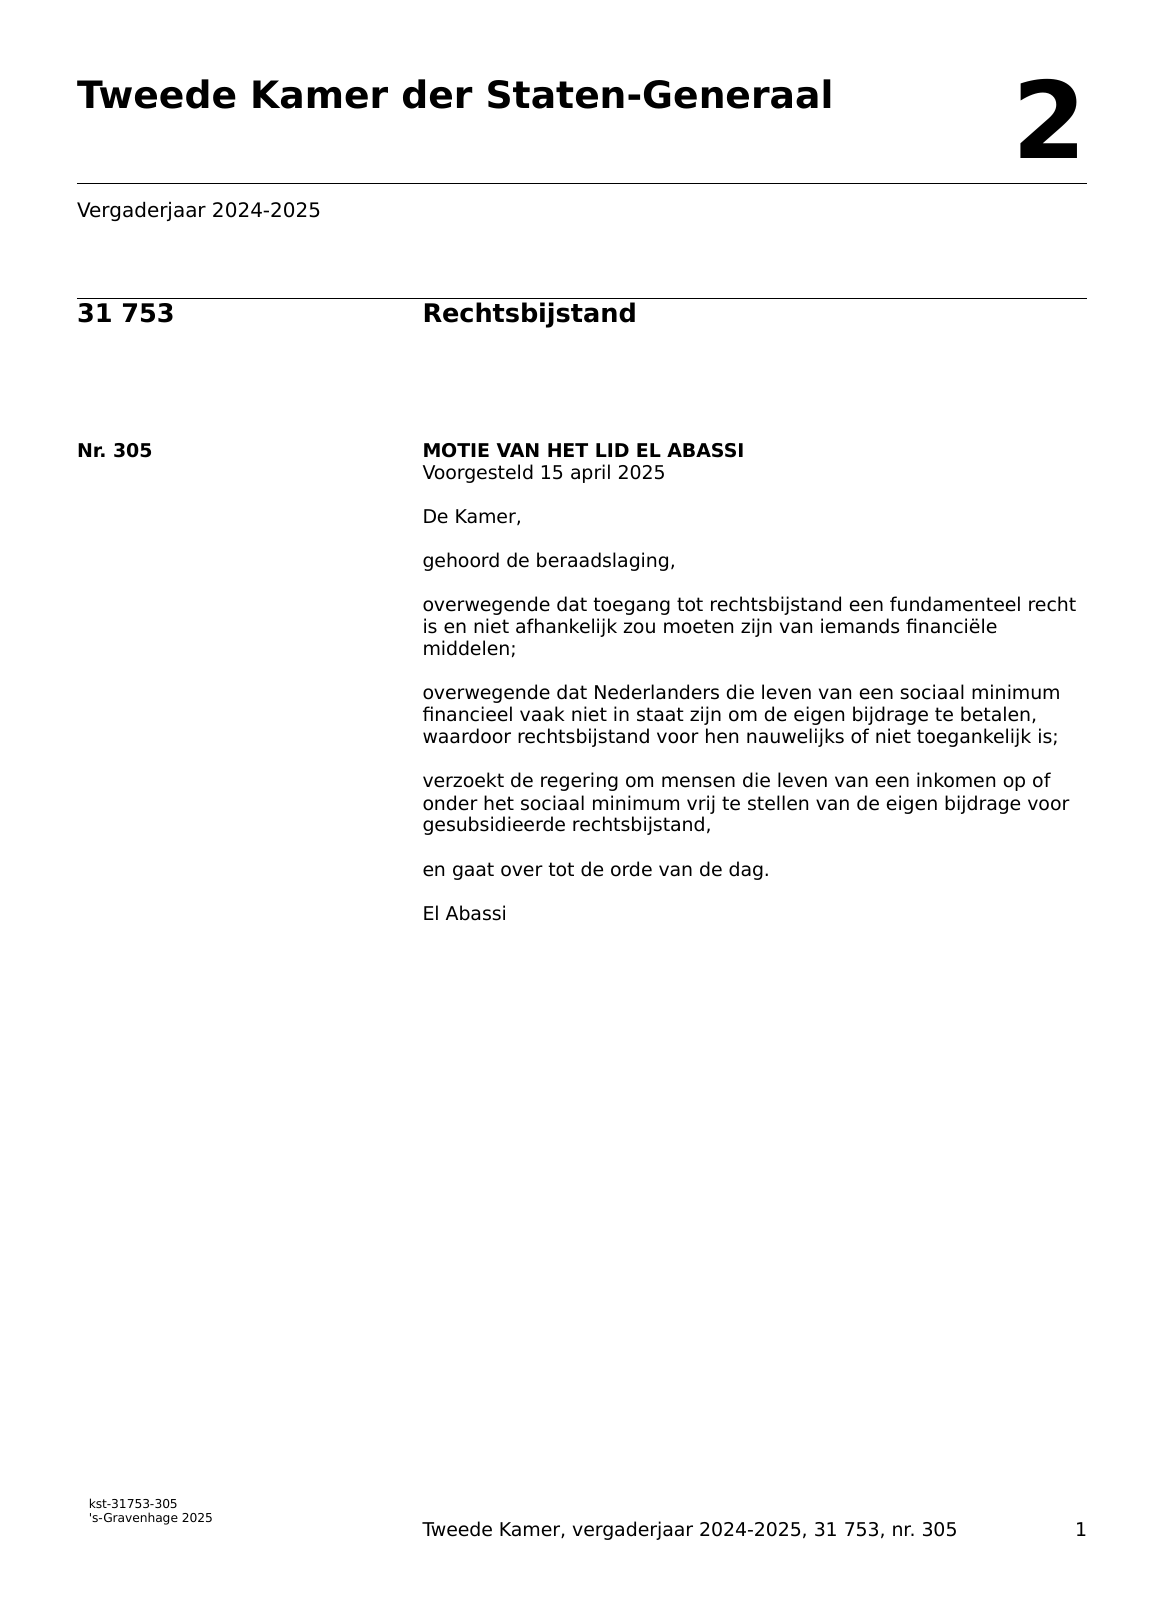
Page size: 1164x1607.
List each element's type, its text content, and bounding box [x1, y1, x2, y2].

text Voorgesteld 15 april 2025 [422, 462, 1087, 484]
text kst-31753-305 [88, 1497, 323, 1511]
text overwegende dat Nederlanders die leven van een sociaal minimum financieel vaak niet in staat zijn om de eigen bijdrage te betalen, waardoor rechtsbijstand voor hen nauwelijks of niet toegankelijk is; [422, 682, 1087, 748]
text 's-Gravenhage 2025 [88, 1511, 323, 1525]
table_header Tweede Kamer der Staten-Generaal [77, 59, 886, 183]
table_header 2 [886, 59, 1087, 183]
text El Abassi [422, 903, 1087, 925]
text en gaat over tot de orde van de dag. [422, 858, 1087, 881]
text De Kamer, [422, 506, 1087, 528]
table_cell Vergaderjaar 2024-2025 [77, 184, 1087, 298]
text verzoekt de regering om mensen die leven van een inkomen op of onder het sociaal minimum vrij te stellen van de eigen bijdrage voor gesubsidieerde rechtsbijstand, [422, 770, 1087, 836]
subtitle 31 753 Rechtsbijstand [77, 299, 1087, 329]
text overwegende dat toegang tot rechtsbijstand een fundamenteel recht is en niet afhankelijk zou moeten zijn van iemands financiële middelen; [422, 594, 1087, 660]
subtitle Nr. 305 MOTIE VAN HET LID EL ABASSI [77, 440, 1087, 462]
text gehoord de beraadslaging, [422, 550, 1087, 572]
